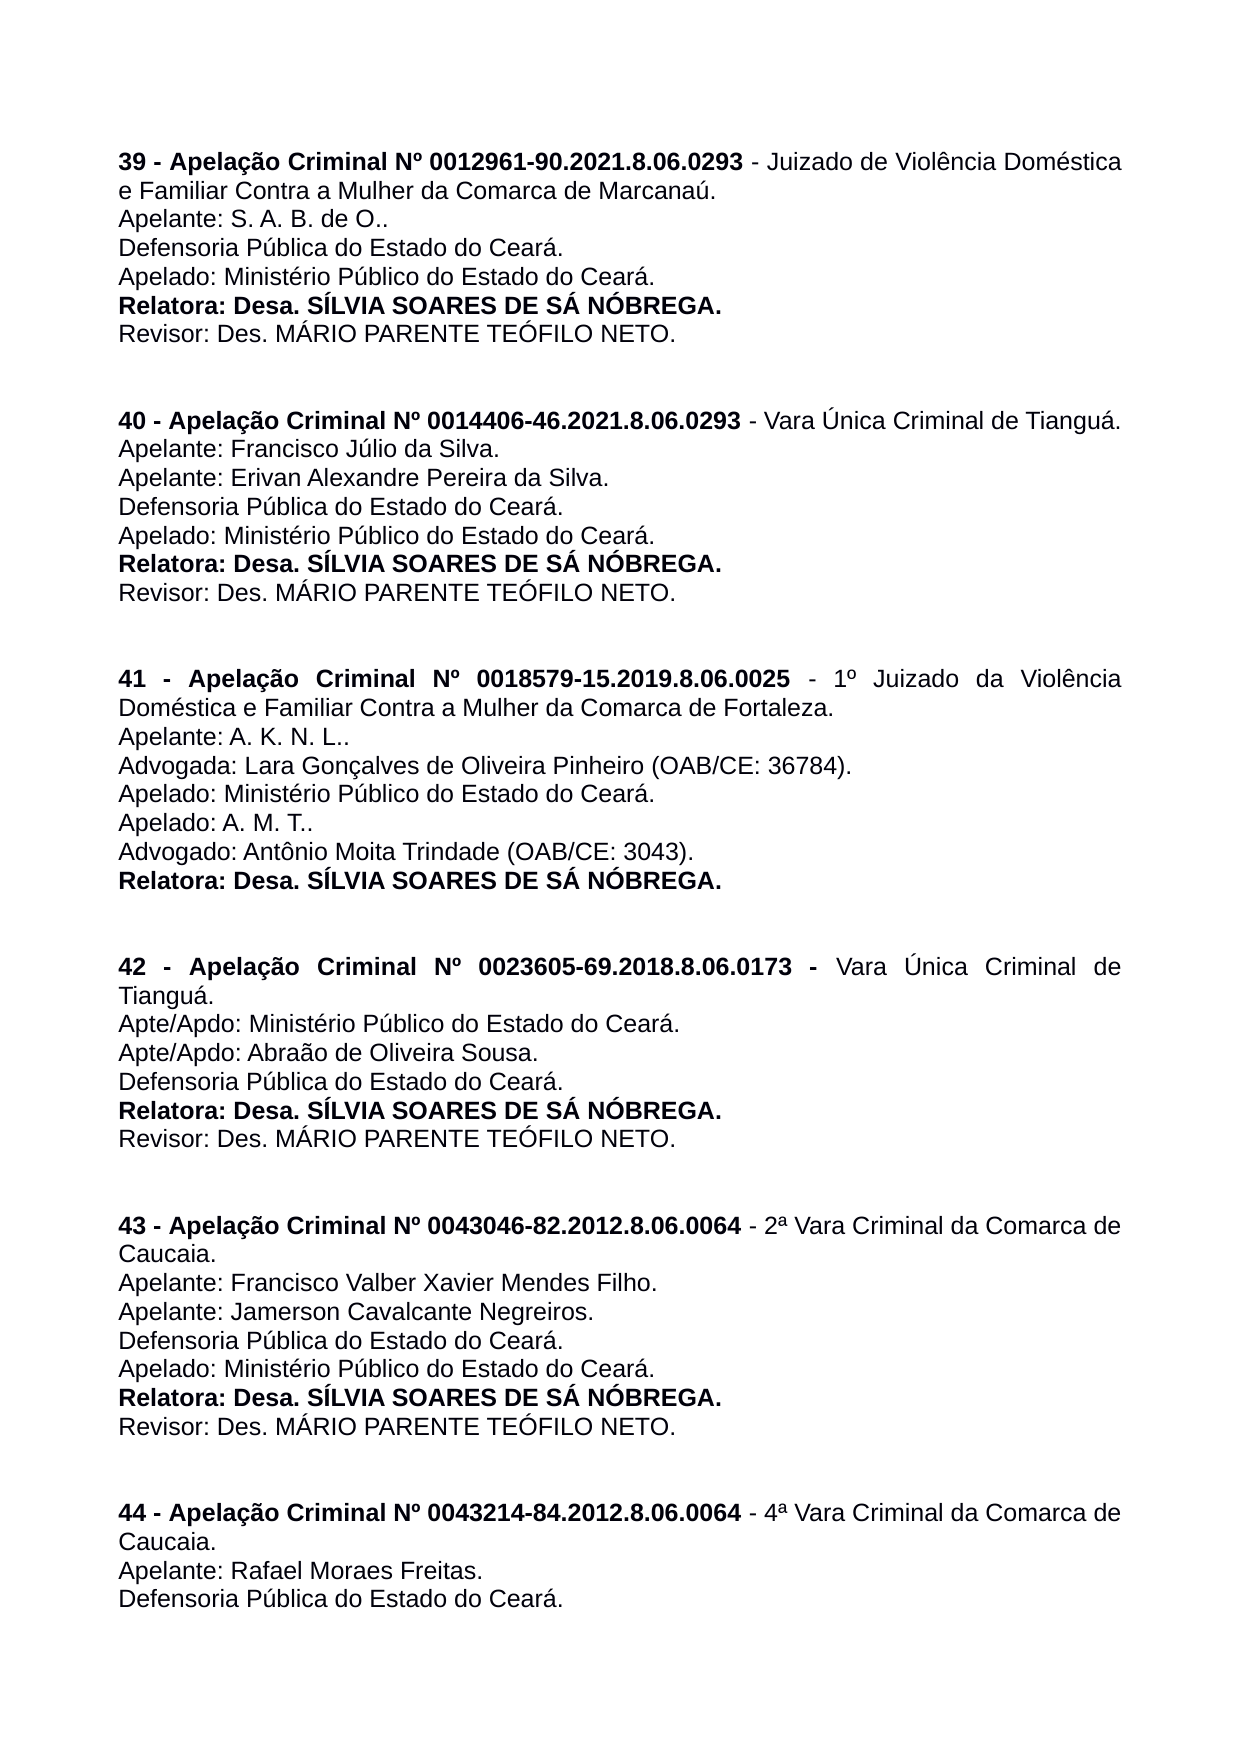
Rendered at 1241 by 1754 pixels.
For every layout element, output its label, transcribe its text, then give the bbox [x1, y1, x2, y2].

text Apelado: Ministério Público do Estado do Ceará. [118, 779, 1122, 808]
text 40 - Apelação Criminal Nº 0014406-46.2021.8.06.0293 - Vara Única Criminal de Tianguá. [118, 406, 1122, 434]
text Relatora: Desa. SÍLVIA SOARES DE SÁ NÓBREGA. [118, 866, 1122, 894]
text Relatora: Desa. SÍLVIA SOARES DE SÁ NÓBREGA. [118, 291, 1122, 319]
text Apelante: Jamerson Cavalcante Negreiros. [118, 1297, 1122, 1326]
text 41 - Apelação Criminal Nº 0018579-15.2019.8.06.0025 - 1º Juizado da Violência Doméstica e Familiar Contra a Mulher da Comarca de Fortaleza. [118, 664, 1122, 722]
text Apelante: Francisco Júlio da Silva. [118, 434, 1122, 463]
text Revisor: Des. MÁRIO PARENTE TEÓFILO NETO. [118, 1124, 1122, 1153]
text Apelante: Rafael Moraes Freitas. [118, 1556, 1122, 1584]
text Revisor: Des. MÁRIO PARENTE TEÓFILO NETO. [118, 319, 1122, 348]
text Relatora: Desa. SÍLVIA SOARES DE SÁ NÓBREGA. [118, 549, 1122, 578]
text Apelado: Ministério Público do Estado do Ceará. [118, 1354, 1122, 1383]
text Defensoria Pública do Estado do Ceará. [118, 1584, 1122, 1613]
text Apelado: A. M. T.. [118, 808, 1122, 837]
text Apelante: Francisco Valber Xavier Mendes Filho. [118, 1268, 1122, 1297]
text Apelado: Ministério Público do Estado do Ceará. [118, 262, 1122, 291]
text 39 - Apelação Criminal Nº 0012961-90.2021.8.06.0293 - Juizado de Violência Doméstica e Familiar Contra a Mulher da Comarca de Marcanaú. [118, 147, 1122, 204]
text Revisor: Des. MÁRIO PARENTE TEÓFILO NETO. [118, 1412, 1122, 1441]
text Relatora: Desa. SÍLVIA SOARES DE SÁ NÓBREGA. [118, 1096, 1122, 1124]
text Apelante: A. K. N. L.. [118, 722, 1122, 751]
text Apelado: Ministério Público do Estado do Ceará. [118, 521, 1122, 549]
text Defensoria Pública do Estado do Ceará. [118, 1326, 1122, 1354]
text Relatora: Desa. SÍLVIA SOARES DE SÁ NÓBREGA. [118, 1383, 1122, 1412]
text Revisor: Des. MÁRIO PARENTE TEÓFILO NETO. [118, 578, 1122, 607]
text 43 - Apelação Criminal Nº 0043046-82.2012.8.06.0064 - 2ª Vara Criminal da Comarca de Caucaia. [118, 1211, 1122, 1268]
text 42 - Apelação Criminal Nº 0023605-69.2018.8.06.0173 - Vara Única Criminal de Tianguá. [118, 952, 1122, 1009]
text Defensoria Pública do Estado do Ceará. [118, 233, 1122, 262]
text Apte/Apdo: Ministério Público do Estado do Ceará. [118, 1009, 1122, 1038]
text 44 - Apelação Criminal Nº 0043214-84.2012.8.06.0064 - 4ª Vara Criminal da Comarca de Caucaia. [118, 1498, 1122, 1556]
text Apte/Apdo: Abraão de Oliveira Sousa. [118, 1038, 1122, 1067]
text Defensoria Pública do Estado do Ceará. [118, 1067, 1122, 1096]
text Defensoria Pública do Estado do Ceará. [118, 492, 1122, 521]
text Apelante: Erivan Alexandre Pereira da Silva. [118, 463, 1122, 492]
text Apelante: S. A. B. de O.. [118, 204, 1122, 233]
text Advogado: Antônio Moita Trindade (OAB/CE: 3043). [118, 837, 1122, 866]
text Advogada: Lara Gonçalves de Oliveira Pinheiro (OAB/CE: 36784). [118, 751, 1122, 779]
